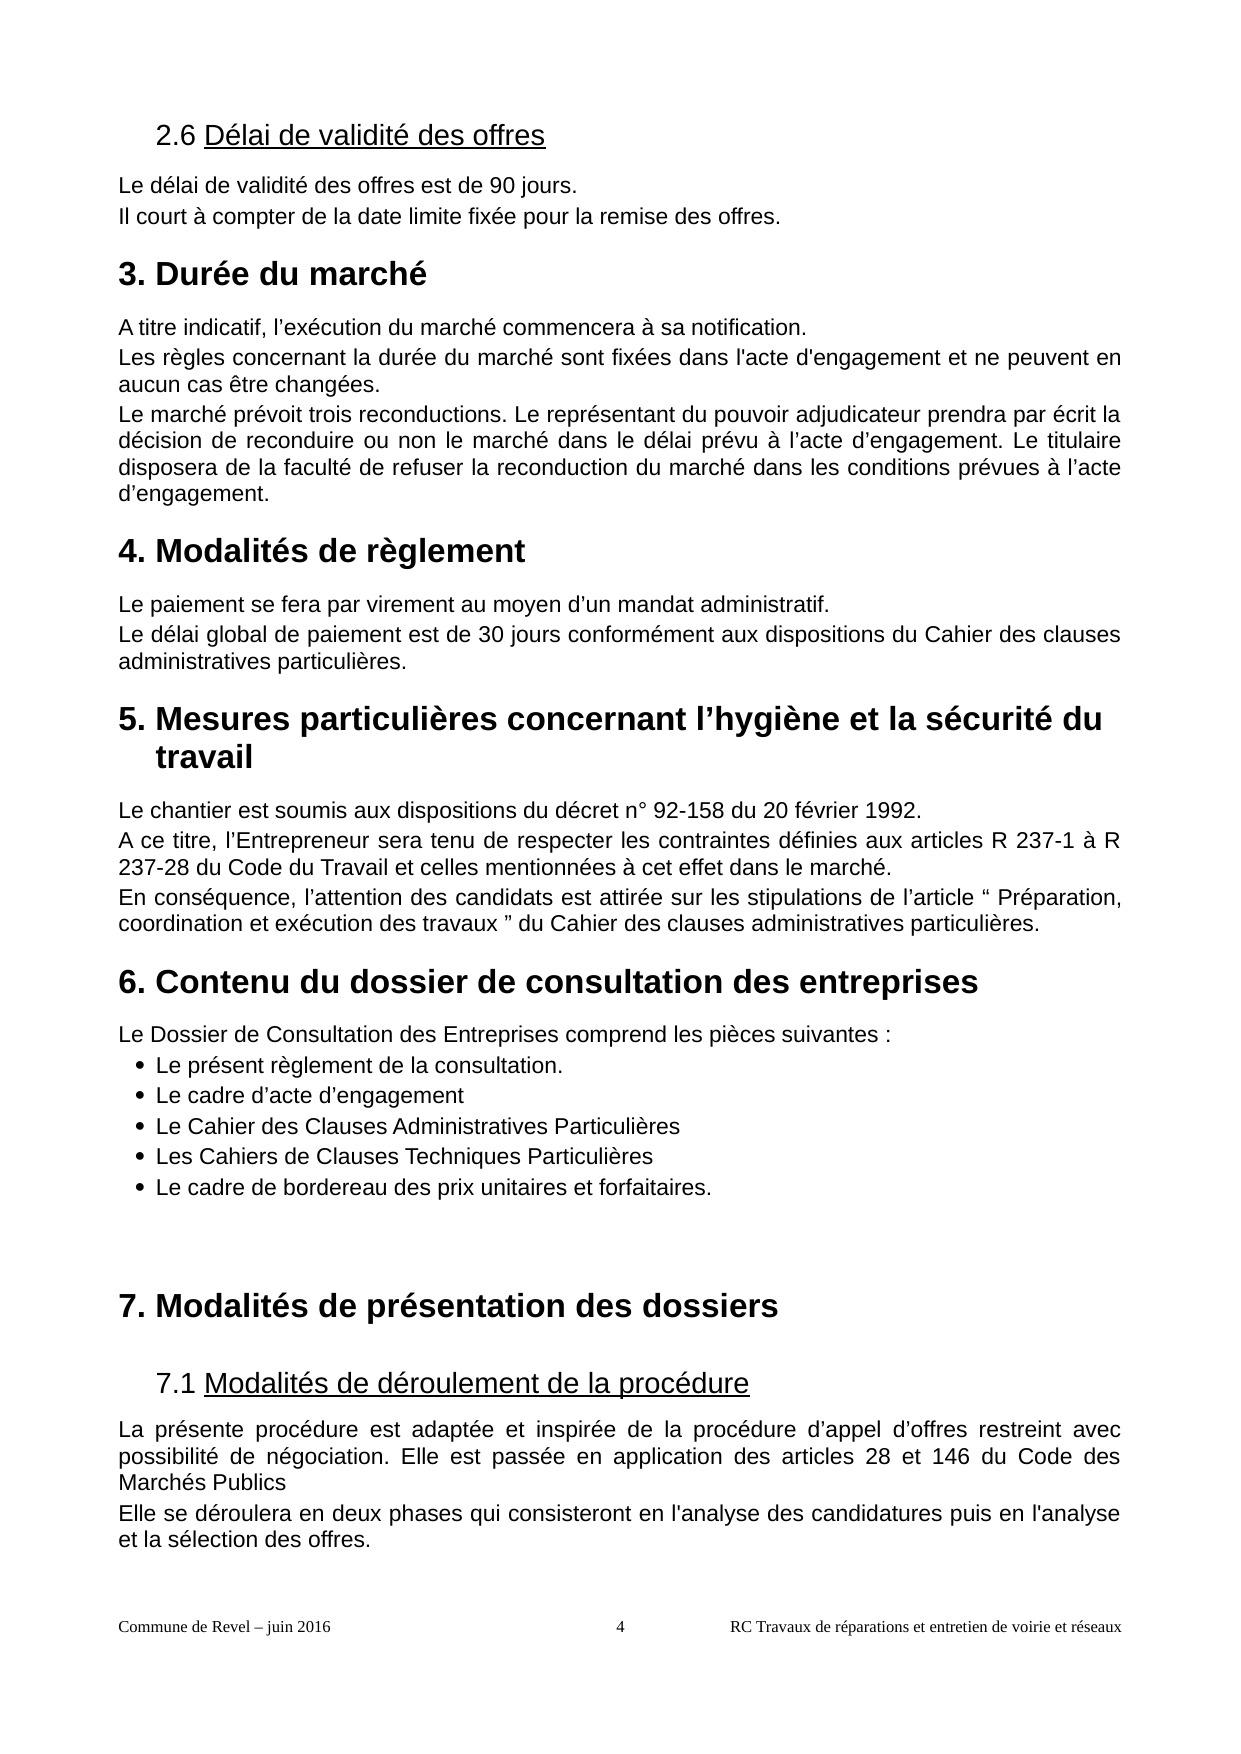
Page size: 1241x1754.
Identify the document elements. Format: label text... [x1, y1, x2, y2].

subtitle 6. Contenu du dossier de consultation des entreprises [118, 962, 1122, 1000]
text A titre indicatif, l’exécution du marché commencera à sa notification. [118, 314, 1122, 340]
subtitle 7.1 Modalités de déroulement de la procédure [155, 1366, 1122, 1400]
text A ce titre, l’Entrepreneur sera tenu de respecter les contraintes définies aux articles R 237-1 à R 237-28 du Code du Travail et celles mentionnées à cet effet dans le marché. [118, 827, 1122, 880]
list Le cadre d’acte d’engagement [136, 1082, 1122, 1108]
text Il court à compter de la date limite fixée pour la remise des offres. [118, 203, 1122, 229]
text Le délai de validité des offres est de 90 jours. [118, 172, 1122, 199]
text En conséquence, l’attention des candidats est attirée sur les stipulations de l’article “ Préparation, coordination et exécution des travaux ” du Cahier des clauses administratives particulières. [118, 884, 1122, 937]
text Le chantier est soumis aux dispositions du décret n° 92-158 du 20 février 1992. [118, 797, 1122, 823]
text Elle se déroulera en deux phases qui consisteront en l'analyse des candidatures puis en l'analyse et la sélection des offres. [118, 1499, 1122, 1552]
text Le délai global de paiement est de 30 jours conformément aux dispositions du Cahier des clauses administratives particulières. [118, 621, 1122, 674]
subtitle 4. Modalités de règlement [118, 531, 1122, 570]
subtitle 2.6 Délai de validité des offres [155, 118, 1122, 152]
list Le cadre de bordereau des prix unitaires et forfaitaires. [136, 1174, 1122, 1200]
list Le Cahier des Clauses Administratives Particulières [136, 1113, 1122, 1139]
list Les Cahiers de Clauses Techniques Particulières [136, 1143, 1122, 1169]
subtitle 7. Modalités de présentation des dossiers [118, 1286, 1122, 1324]
text Le paiement se fera par virement au moyen d’un mandat administratif. [118, 591, 1122, 617]
subtitle 3. Durée du marché [118, 254, 1122, 293]
text Les règles concernant la durée du marché sont fixées dans l'acte d'engagement et ne peuvent en aucun cas être changées. [118, 344, 1122, 397]
text La présente procédure est adaptée et inspirée de la procédure d’appel d’offres restreint avec possibilité de négociation. Elle est passée en application des articles 28 et 146 du Code des Marchés Publics [118, 1416, 1122, 1495]
text Le marché prévoit trois reconductions. Le représentant du pouvoir adjudicateur prendra par écrit la décision de reconduire ou non le marché dans le délai prévu à l’acte d’engagement. Le titulaire disposera de la faculté de refuser la reconduction du marché dans les conditions prévues à l’acte d’engagement. [118, 401, 1122, 506]
subtitle 5. Mesures particulières concernant l’hygiène et la sécurité du travail [118, 699, 1122, 776]
list Le présent règlement de la consultation. [136, 1052, 1122, 1078]
text Le Dossier de Consultation des Entreprises comprend les pièces suivantes : [118, 1021, 1122, 1047]
